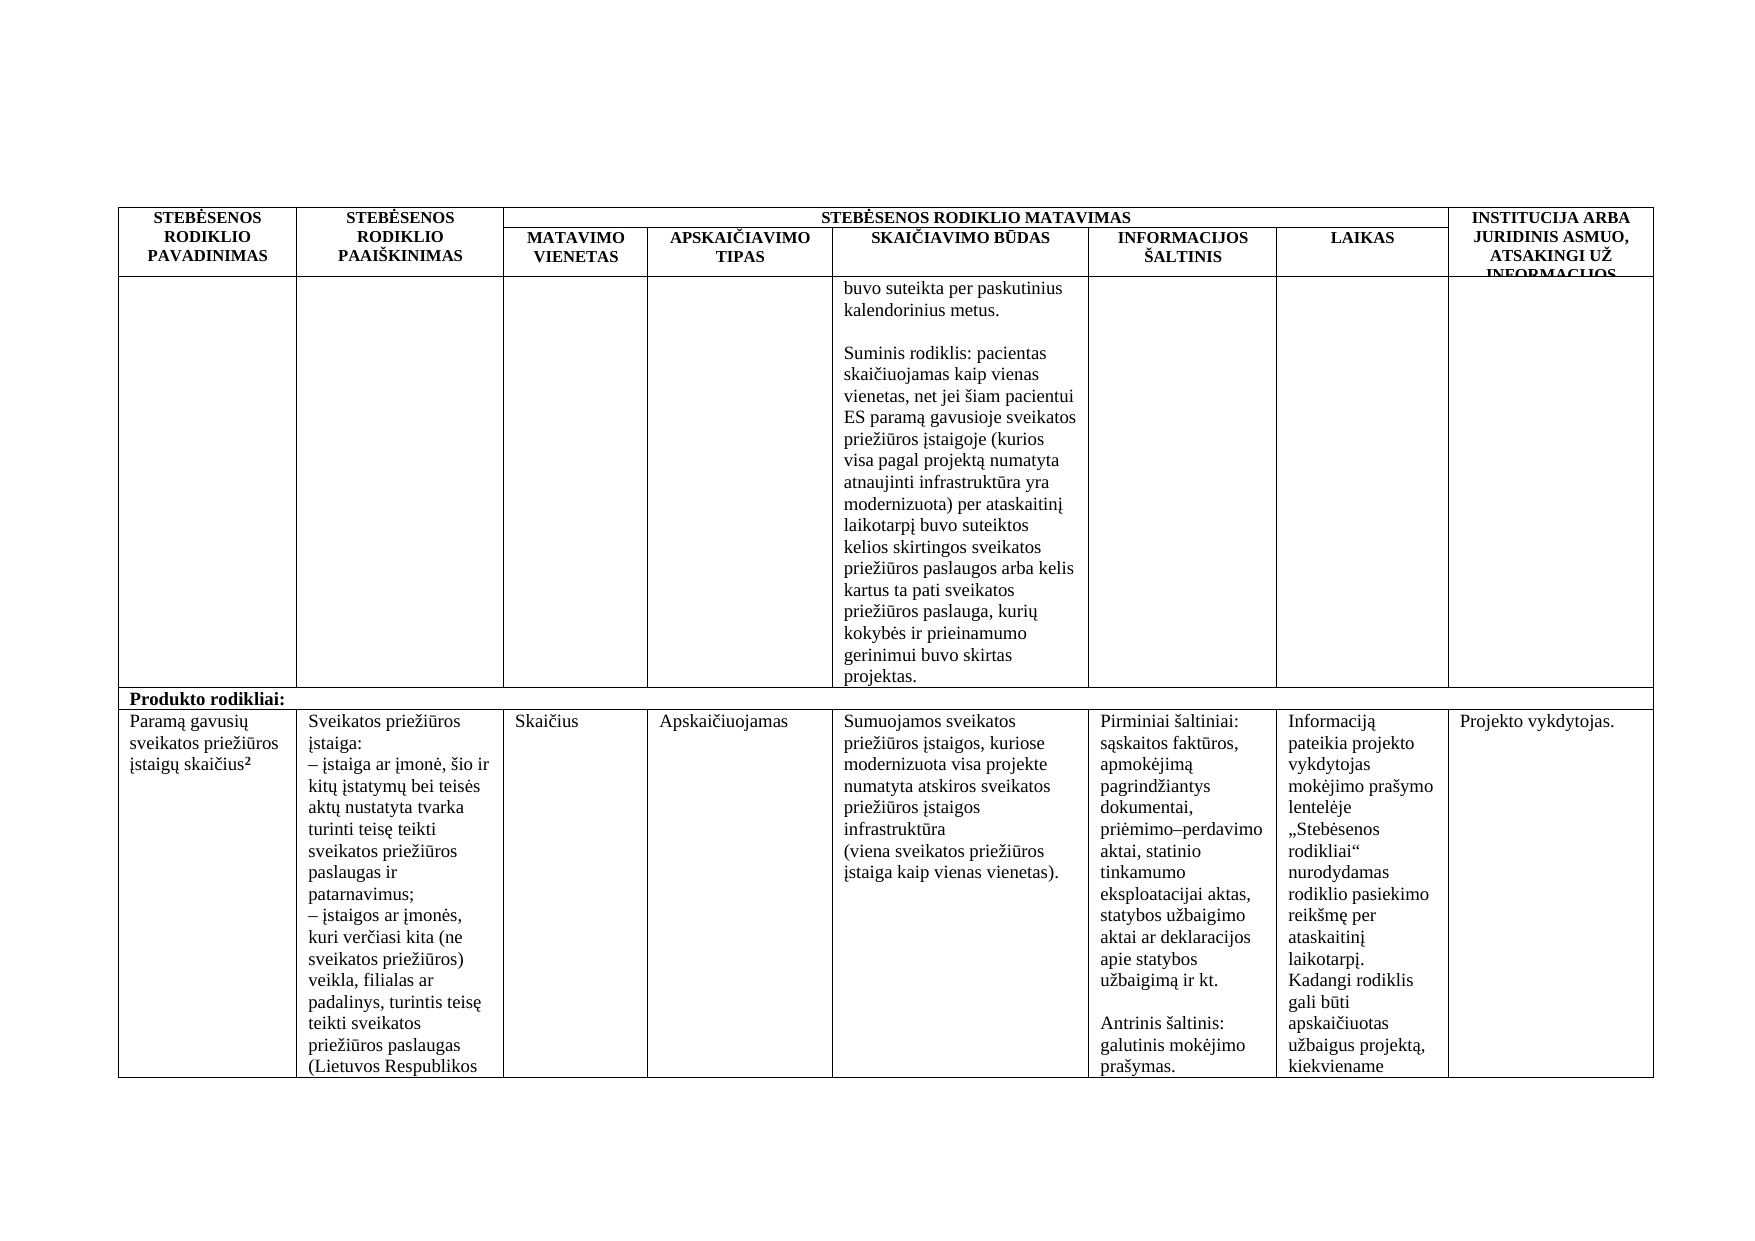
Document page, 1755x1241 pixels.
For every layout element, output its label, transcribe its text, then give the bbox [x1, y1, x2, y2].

table_cell [648, 277, 832, 687]
table_cell Sveikatos priežiūros įstaiga: – įstaiga ar įmonė, šio ir kitų įstatymų bei teisės aktų nustatyta tvarka turinti teisę teikti sveikatos priežiūros paslaugas ir patarnavimus; – įstaigos ar įmonės, kuri verčiasi kita (ne sveikatos priežiūros) veikla, filialas ar padalinys, turintis teisę teikti sveikatos priežiūros paslaugas (Lietuvos Respublikos [297, 710, 503, 1077]
table_cell [1277, 277, 1448, 687]
table_cell LAIKAS [1277, 228, 1448, 276]
table_cell Pirminiai šaltiniai: sąskaitos faktūros, apmokėjimą pagrindžiantys dokumentai, priėmimo–perdavimo aktai, statinio tinkamumo eksploatacijai aktas, statybos užbaigimo aktai ar deklaracijos apie statybos užbaigimą ir kt. Antrinis šaltinis: galutinis mokėjimo prašymas. [1089, 710, 1276, 1077]
table_cell INFORMACIJOS ŠALTINIS [1089, 228, 1276, 276]
table_header INSTITUCIJA ARBA JURIDINIS ASMUO, ATSAKINGI UŽ INFORMACIJOS PATEIKIMĄ ĮGYVENDINANČIAJAI IR (AR) TARPINEI, IR (AR) VADOVAUJANČIAJAI INSTITUCIJOMS [1449, 208, 1653, 276]
table_header STEBĖSENOS RODIKLIO PAAIŠKINIMAS [297, 208, 503, 276]
table_cell Skaičius [504, 710, 647, 1077]
table_header STEBĖSENOS RODIKLIO PAVADINIMAS [119, 208, 296, 276]
table_cell Informaciją pateikia projekto vykdytojas mokėjimo prašymo lentelėje „Stebėsenos rodikliai“ nurodydamas rodiklio pasiekimo reikšmę per ataskaitinį laikotarpį. Kadangi rodiklis gali būti apskaičiuotas užbaigus projektą, kiekviename [1277, 710, 1448, 1077]
table_cell MATAVIMO VIENETAS [504, 228, 647, 276]
table_cell Paramą gavusių sveikatos priežiūros įstaigų skaičius2 [119, 710, 296, 1077]
table_cell Produkto rodikliai: [119, 688, 1653, 709]
table_cell Apskaičiuojamas [648, 710, 832, 1077]
table_cell Sumuojamos sveikatos priežiūros įstaigos, kuriose modernizuota visa projekte numatyta atskiros sveikatos priežiūros įstaigos infrastruktūra (viena sveikatos priežiūros įstaiga kaip vienas vienetas). [833, 710, 1088, 1077]
table_cell APSKAIČIAVIMO TIPAS [648, 228, 832, 276]
table_cell SKAIČIAVIMO BŪDAS [833, 228, 1088, 276]
table_cell buvo suteikta per paskutinius kalendorinius metus. Suminis rodiklis: pacientas skaičiuojamas kaip vienas vienetas, net jei šiam pacientui ES paramą gavusioje sveikatos priežiūros įstaigoje (kurios visa pagal projektą numatyta atnaujinti infrastruktūra yra modernizuota) per ataskaitinį laikotarpį buvo suteiktos kelios skirtingos sveikatos priežiūros paslaugos arba kelis kartus ta pati sveikatos priežiūros paslauga, kurių kokybės ir prieinamumo gerinimui buvo skirtas projektas. [833, 277, 1088, 687]
table_cell [504, 277, 647, 687]
table_cell [119, 277, 296, 687]
table_cell [297, 277, 503, 687]
table_cell [1449, 277, 1653, 687]
table_header STEBĖSENOS RODIKLIO MATAVIMAS [504, 208, 1448, 227]
table_cell Projekto vykdytojas. [1449, 710, 1653, 1077]
table_cell [1089, 277, 1276, 687]
